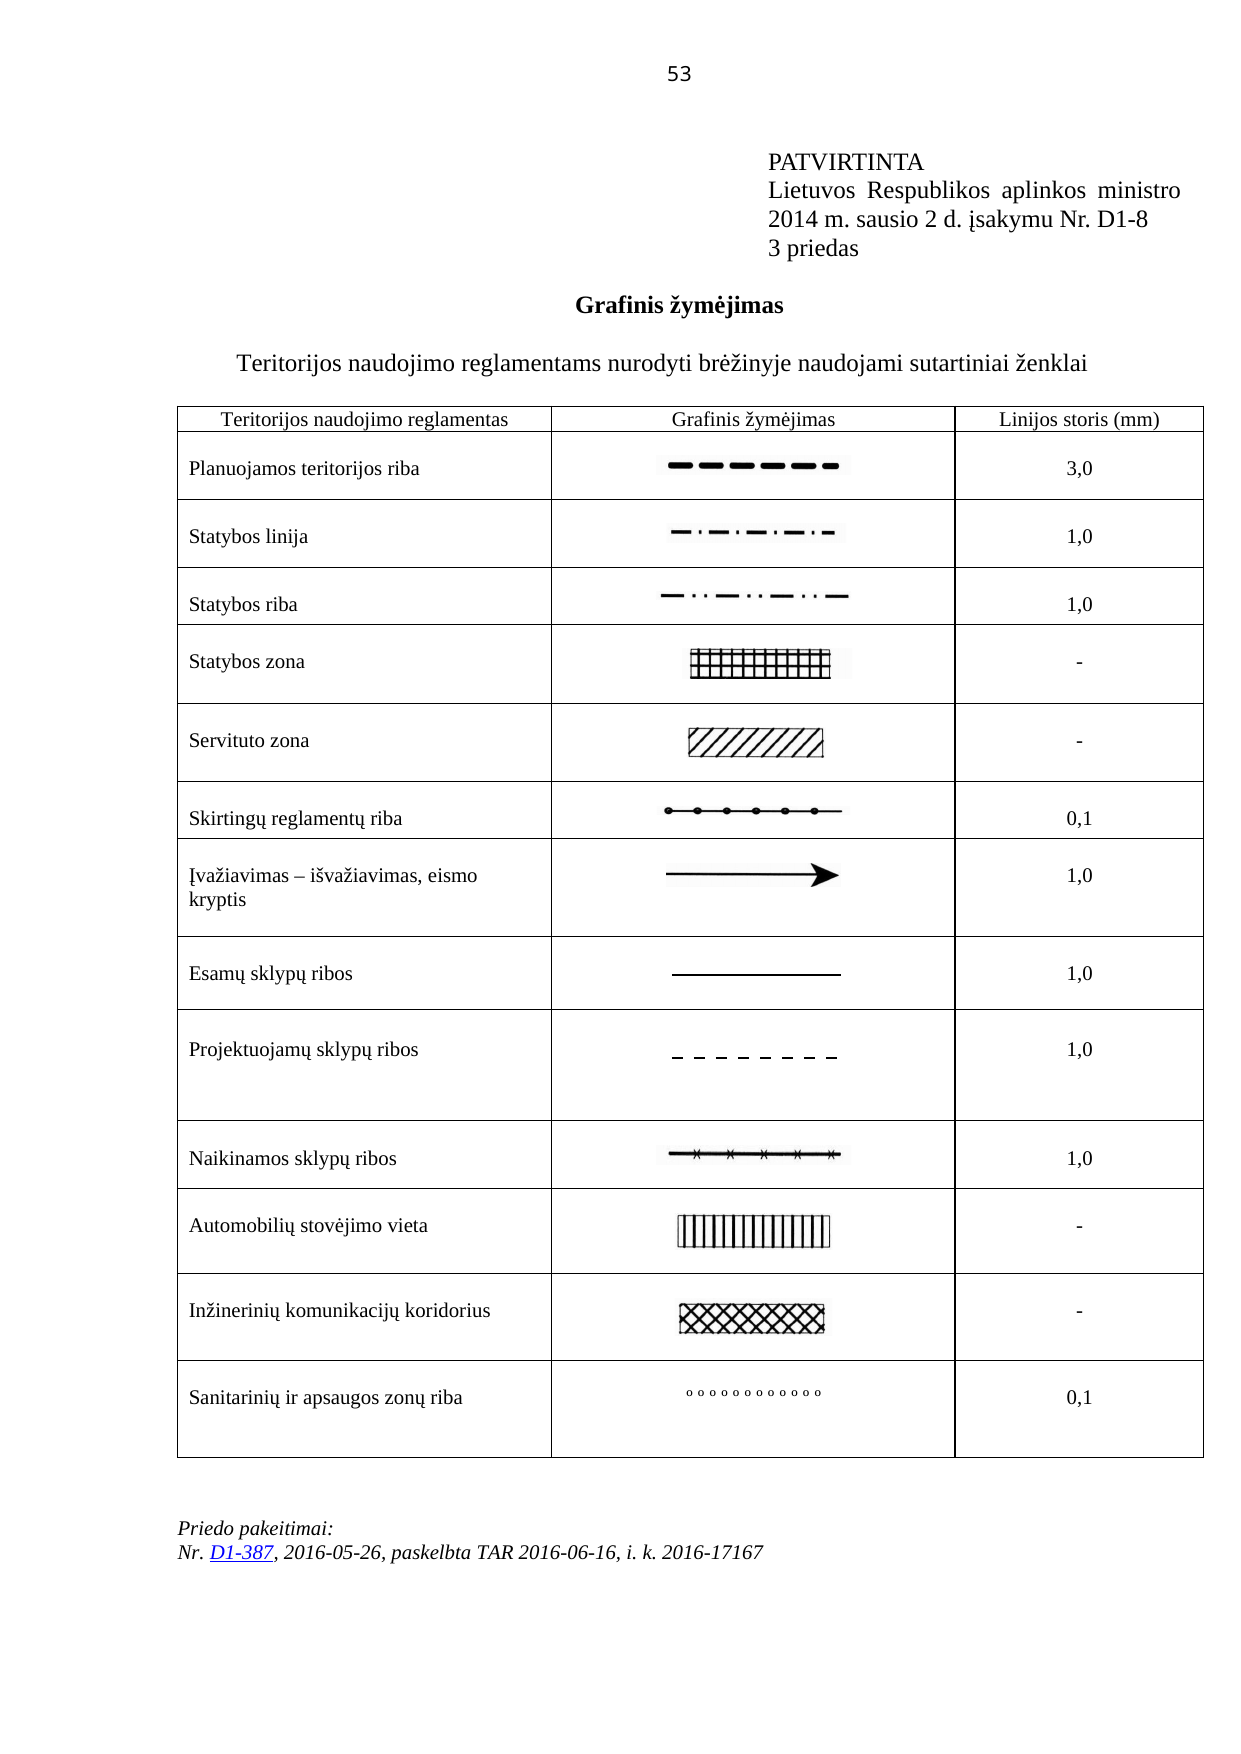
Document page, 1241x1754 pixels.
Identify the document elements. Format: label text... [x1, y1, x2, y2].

table_cell 1,0 [956, 839, 1203, 936]
table_cell 1,0 [956, 568, 1203, 623]
table_cell 3,0 [956, 432, 1203, 499]
table_cell [552, 1274, 954, 1360]
table_cell 1,0 [956, 1037, 1203, 1120]
table_cell [552, 625, 954, 702]
table_cell 1,0 [956, 937, 1203, 1009]
table_cell [552, 1189, 954, 1273]
text PATVIRTINTA [768, 147, 1181, 176]
table_cell 0,1 [956, 1361, 1203, 1457]
table_cell Sanitarinių ir apsaugos zonų riba [178, 1361, 551, 1457]
table_cell - [956, 1189, 1203, 1273]
table_cell Skirtingų reglamentų riba [178, 782, 551, 838]
table_cell [552, 500, 954, 567]
table_cell [552, 1010, 954, 1037]
text Nr. D1-387, 2016-05-26, paskelbta TAR 2016-06-16, i. k. 2016-17167 [177, 1540, 1181, 1564]
table_cell - [956, 1274, 1203, 1360]
table_cell [552, 568, 954, 623]
table_cell Automobilių stovėjimo vieta [178, 1189, 551, 1273]
table_header Linijos storis (mm) [956, 407, 1203, 431]
text Grafinis žymėjimas [177, 291, 1181, 319]
table_cell [552, 839, 954, 936]
text Lietuvos Respublikos aplinkos ministro 2014 m. sausio 2 d. įsakymu Nr. D1-8 [768, 176, 1181, 233]
table_cell Inžinerinių komunikacijų koridorius [178, 1274, 551, 1360]
table_cell Statybos riba [178, 568, 551, 623]
table_cell Esamų sklypų ribos [178, 937, 551, 1009]
table_cell [552, 937, 954, 1009]
table_cell - [956, 704, 1203, 781]
table_header Grafinis žymėjimas [552, 407, 954, 431]
table_cell Statybos linija [178, 500, 551, 567]
table_cell 0,1 [956, 782, 1203, 838]
table_cell - [956, 625, 1203, 702]
table_cell 1,0 [956, 1121, 1203, 1188]
table_cell 1,0 [956, 500, 1203, 567]
table_cell [552, 1037, 954, 1120]
table_cell [552, 1121, 954, 1188]
table_cell [178, 1010, 551, 1037]
table_cell [956, 1010, 1203, 1037]
text Priedo pakeitimai: [177, 1516, 1181, 1540]
table_header Teritorijos naudojimo reglamentas [178, 407, 551, 431]
table_cell º º º º º º º º º º º º [552, 1361, 954, 1457]
table_cell [552, 432, 954, 499]
table_cell Servituto zona [178, 704, 551, 781]
table_cell [552, 782, 954, 838]
table_cell Statybos zona [178, 625, 551, 702]
text 3 priedas [768, 233, 1181, 262]
table_cell Projektuojamų sklypų ribos [178, 1037, 551, 1120]
text Teritorijos naudojimo reglamentams nurodyti brėžinyje naudojami sutartiniai ženklai [177, 348, 1181, 377]
table_cell Įvažiavimas – išvažiavimas, eismo kryptis [178, 839, 551, 936]
table_cell Naikinamos sklypų ribos [178, 1121, 551, 1188]
table_cell [552, 704, 954, 781]
table_cell Planuojamos teritorijos riba [178, 432, 551, 499]
